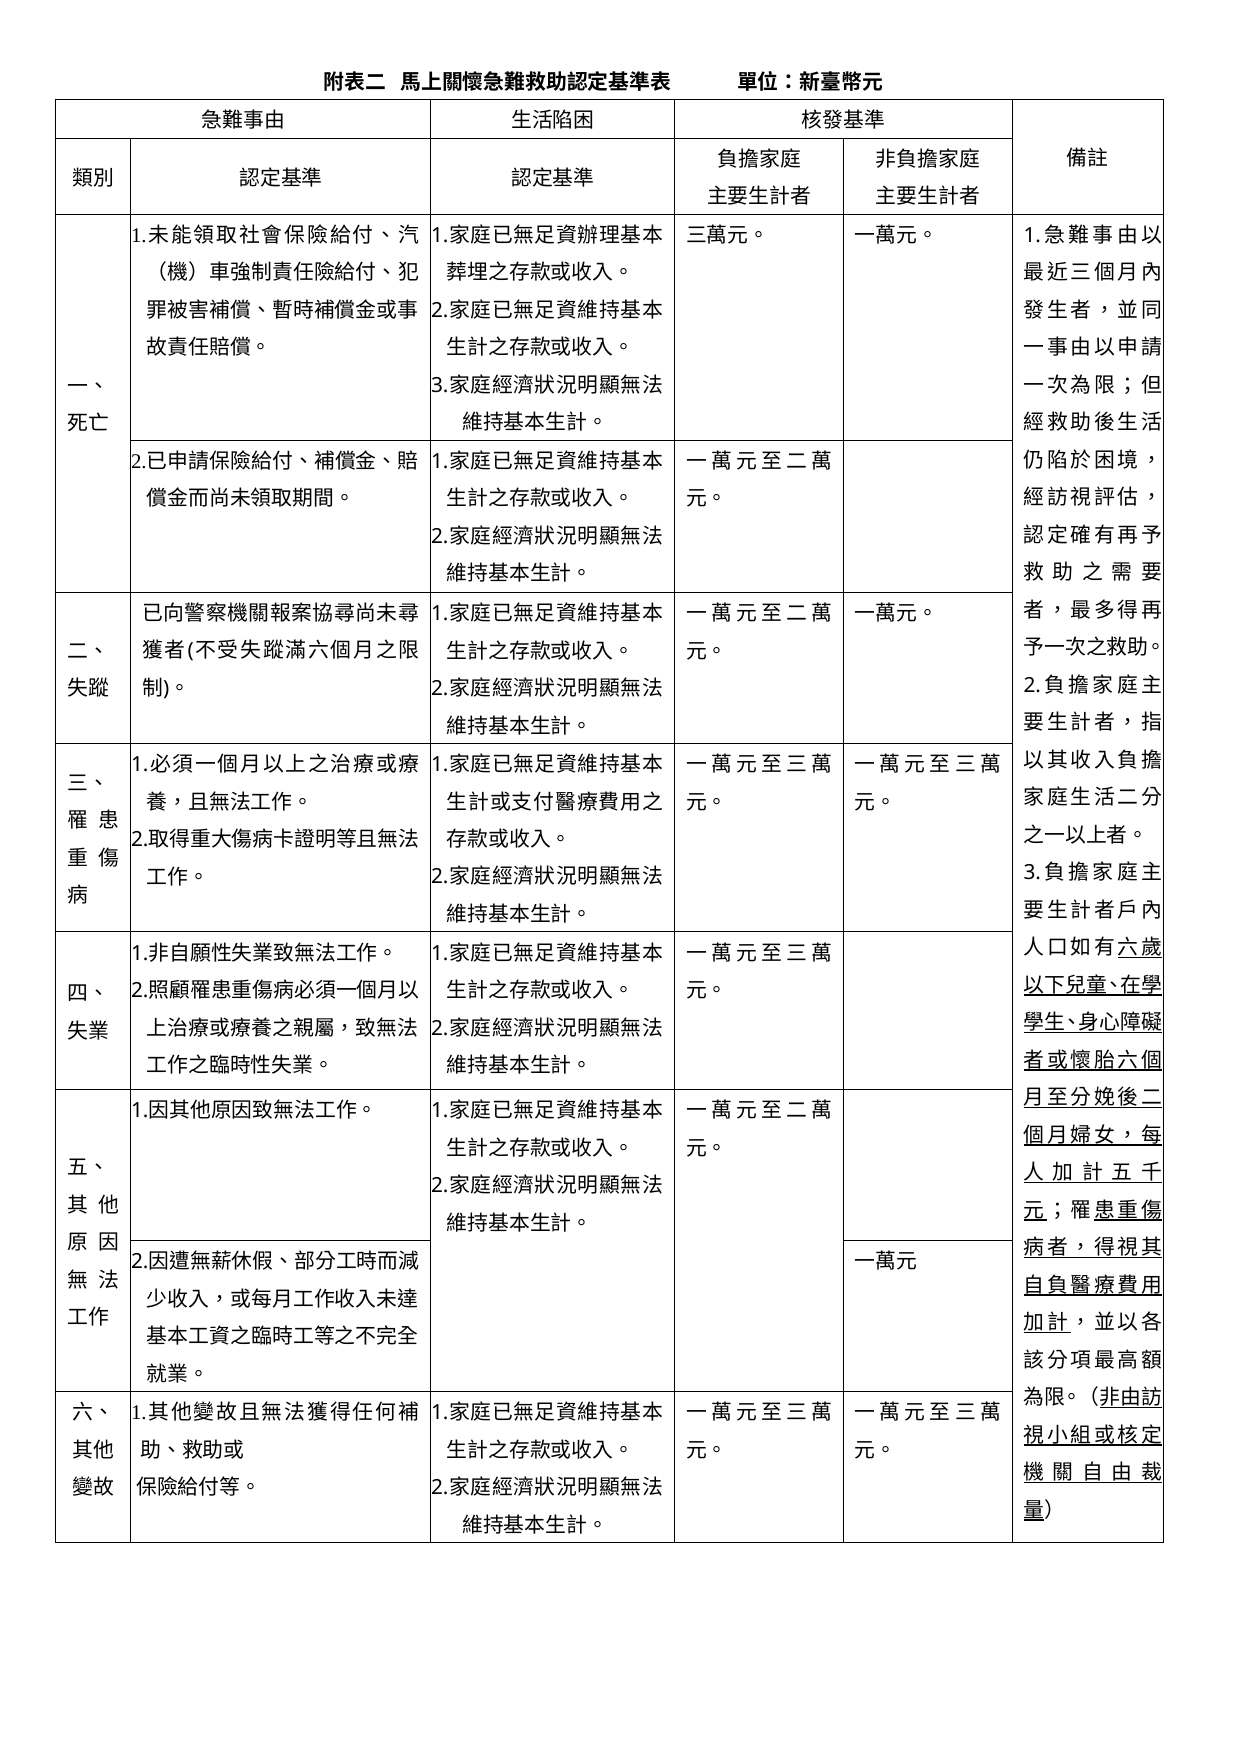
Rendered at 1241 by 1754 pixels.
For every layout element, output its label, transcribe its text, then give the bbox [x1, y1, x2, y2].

table_header 急難事由 [56, 100, 430, 137]
table_cell 六、 其他變故 [56, 1392, 130, 1542]
table_cell 一萬元至三萬元。 [675, 744, 843, 931]
table_cell 認定基準 [131, 139, 430, 213]
table_cell [844, 441, 1012, 592]
table_cell 類別 [56, 139, 130, 213]
table_cell 1.家庭已無足資維持基本生計之存款或收入。 2.家庭經濟狀況明顯無法維持基本生計。 [431, 1392, 674, 1542]
table_cell 1.家庭已無足資維持基本生計之存款或收入。 2.家庭經濟狀況明顯無法維持基本生計。 [431, 441, 674, 592]
table_cell 一萬元至二萬元。 [675, 593, 843, 743]
table_cell 二、 失蹤 [56, 593, 130, 743]
table_cell 已向警察機關報案協尋尚未尋獲者(不受失蹤滿六個月之限制)。 [131, 593, 430, 743]
table_header 生活陷困 [431, 100, 674, 137]
table_cell 一萬元至三萬元。 [844, 744, 1012, 931]
table_cell 一萬元至三萬元。 [675, 1392, 843, 1542]
table_cell 1.家庭已無足資維持基本生計或支付醫療費用之存款或收入。 2.家庭經濟狀況明顯無法維持基本生計。 [431, 744, 674, 931]
table_cell 一萬元至二萬元。 [675, 441, 843, 592]
table_cell 1.急難事由以最近三個月內發生者，並同一事由以申請一次為限；但經救助後生活仍陷於困境，經訪視評估，認定確有再予救助之需要者，最多得再予一次之救助。 2.負擔家庭主要生計者，指以其收入負擔家庭生活二分之一以上者。 3.負擔家庭主要生計者戶內人口如有六歲以下兒童、在學學生、身心障礙者或懷胎六個月至分娩後二個月婦女，每人加計五千元；罹患重傷病者，得視其自負醫療費用加計，並以各該分項最高額為限。（非由訪視小組或核定機關自由裁量） [1013, 215, 1163, 1542]
table_cell 2.因遭無薪休假、部分工時而減少收入，或每月工作收入未達基本工資之臨時工等之不完全就業。 [131, 1241, 430, 1391]
table_header 備註 [1013, 100, 1163, 213]
table_cell 1.必須一個月以上之治療或療養，且無法工作。 2.取得重大傷病卡證明等且無法工作。 [131, 744, 430, 931]
table_cell 負擔家庭 主要生計者 [675, 139, 843, 213]
table_cell 五、 其他原因無法工作 [56, 1090, 130, 1391]
table_cell 1.家庭已無足資維持基本生計之存款或收入。 2.家庭經濟狀況明顯無法維持基本生計。 [431, 1090, 674, 1391]
table_cell 1.家庭已無足資維持基本生計之存款或收入。 2.家庭經濟狀況明顯無法維持基本生計。 [431, 932, 674, 1089]
table_cell 三、 罹患重傷病 [56, 744, 130, 931]
table_cell 1.其他變故且無法獲得任何補助、救助或 保險給付等。 [131, 1392, 430, 1542]
table_cell 非負擔家庭 主要生計者 [844, 139, 1012, 213]
table_cell 一萬元 [844, 1241, 1012, 1391]
table_cell 一、 死亡 [56, 215, 130, 592]
table_cell 一萬元至二萬元。 [675, 1090, 843, 1391]
table_cell 一萬元至三萬元。 [675, 932, 843, 1089]
table_header 核發基準 [675, 100, 1012, 137]
text 附表二 馬上關懷急難救助認定基準表 單位：新臺幣元 [94, 61, 1112, 99]
table_cell 一萬元至三萬元。 [844, 1392, 1012, 1542]
table_cell [844, 932, 1012, 1089]
table_cell 1.家庭已無足資維持基本生計之存款或收入。 2.家庭經濟狀況明顯無法維持基本生計。 [431, 593, 674, 743]
table_cell 2.已申請保險給付、補償金、賠償金而尚未領取期間。 [131, 441, 430, 592]
table_cell 四、 失業 [56, 932, 130, 1089]
table_cell 一萬元。 [844, 215, 1012, 439]
table_cell 1.因其他原因致無法工作。 [131, 1090, 430, 1240]
table_cell 1.家庭已無足資辦理基本葬埋之存款或收入。 2.家庭已無足資維持基本生計之存款或收入。 3.家庭經濟狀況明顯無法維持基本生計。 [431, 215, 674, 439]
table_cell 1.非自願性失業致無法工作。 2.照顧罹患重傷病必須一個月以上治療或療養之親屬，致無法工作之臨時性失業。 [131, 932, 430, 1089]
table_cell [844, 1090, 1012, 1240]
table_cell 認定基準 [431, 139, 674, 213]
table_cell 1.未能領取社會保險給付、汽（機）車強制責任險給付、犯罪被害補償、暫時補償金或事故責任賠償。 [131, 215, 430, 439]
table_cell 三萬元。 [675, 215, 843, 439]
table_cell 一萬元。 [844, 593, 1012, 743]
